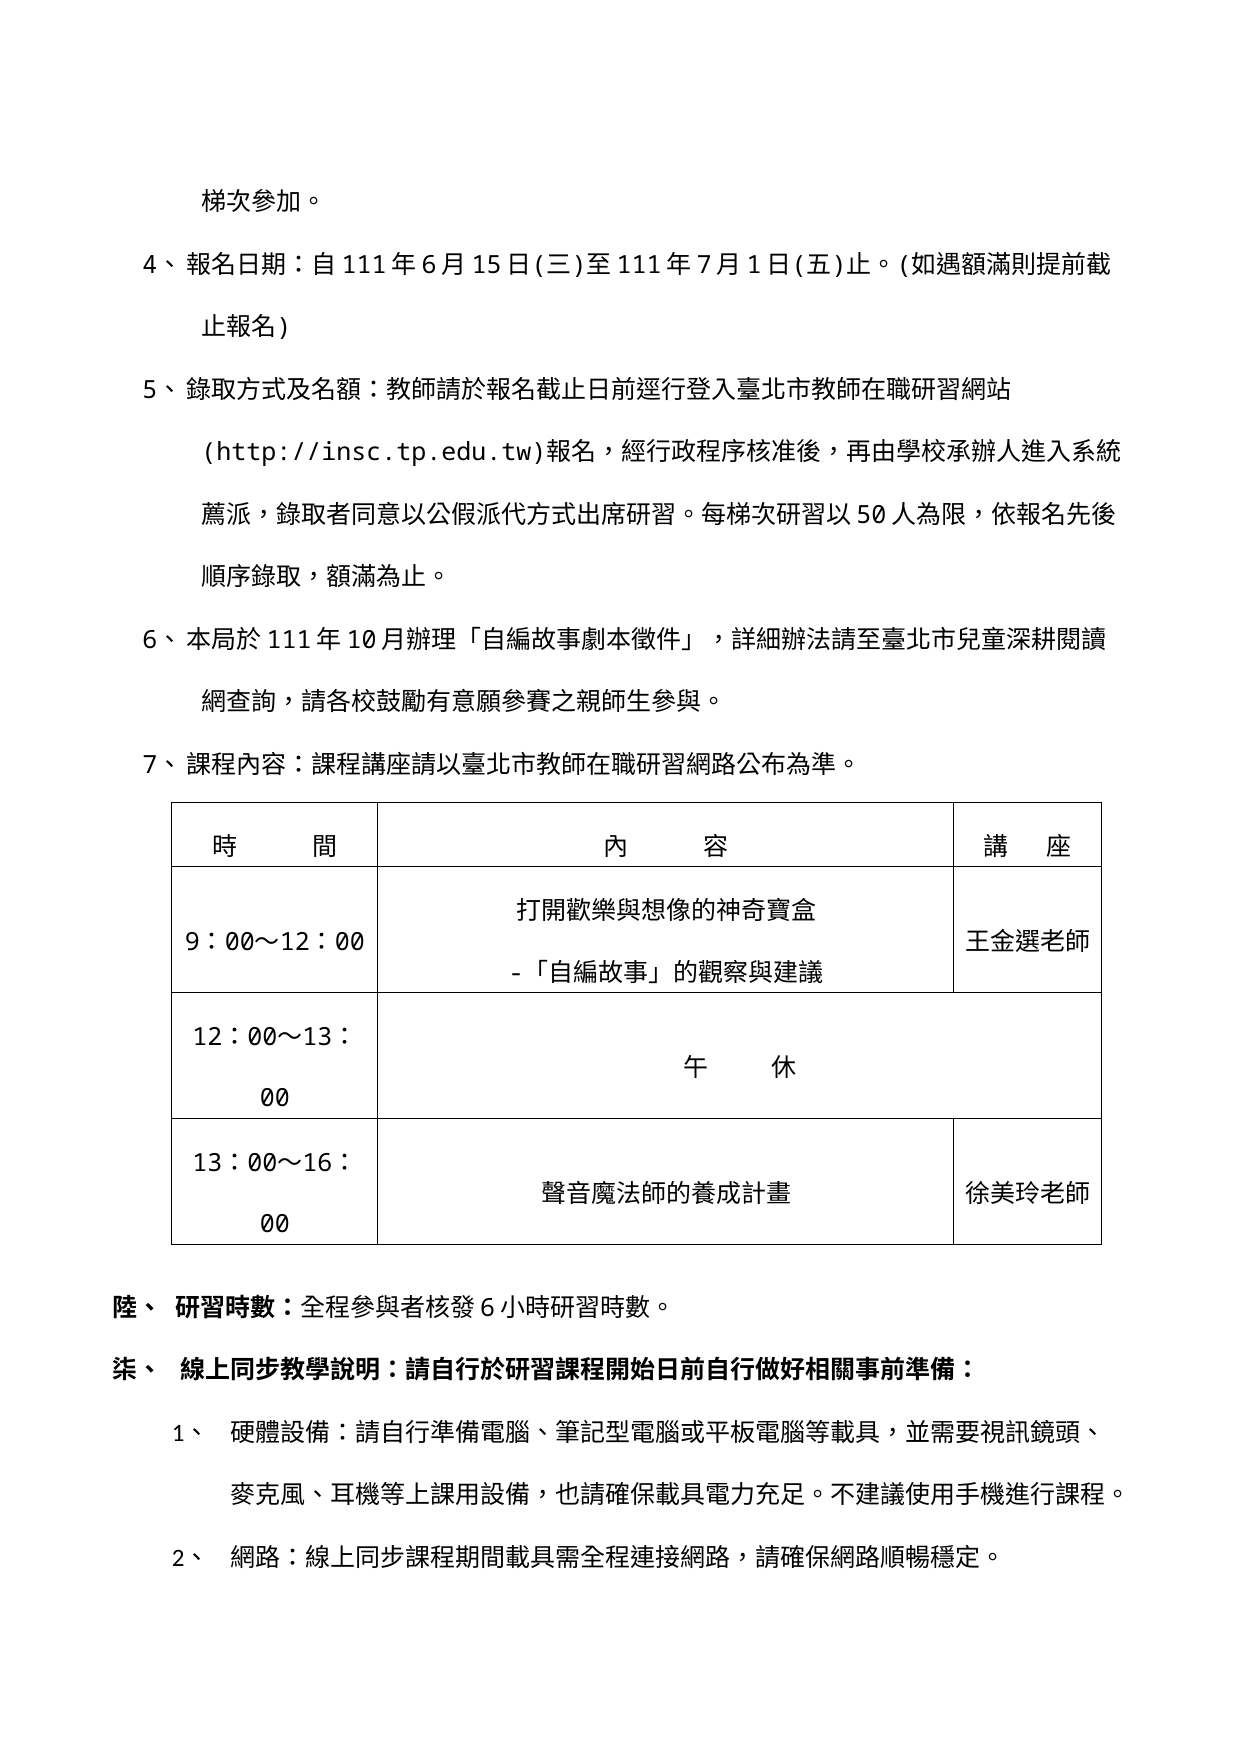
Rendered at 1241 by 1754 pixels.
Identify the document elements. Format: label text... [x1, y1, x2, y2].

text 陸、 研習時數：全程參與者核發6小時研習時數。 [112, 1263, 1128, 1326]
table_cell 打開歡樂與想像的神奇寶盒 -「自編故事」的觀察與建議 [378, 867, 953, 992]
table_header 內 容 [378, 803, 953, 866]
table_cell 王金選老師 [954, 867, 1101, 992]
table_header 時 間 [172, 803, 377, 866]
list 線上同步教學說明：請自行於研習課程開始日前自行做好相關事前準備： [112, 1326, 1128, 1388]
table_cell 12：00～13：00 [172, 993, 377, 1118]
list 課程內容：課程講座請以臺北市教師在職研習網路公布為準。 [142, 721, 1128, 783]
list 梯次參加。 [142, 158, 1128, 221]
table_cell 聲音魔法師的養成計畫 [378, 1119, 953, 1244]
table_cell 9：00～12：00 [172, 867, 377, 992]
list 網路：線上同步課程期間載具需全程連接網路，請確保網路順暢穩定。 [172, 1513, 1128, 1576]
list 硬體設備：請自行準備電腦、筆記型電腦或平板電腦等載具，並需要視訊鏡頭、麥克風、耳機等上課用設備，也請確保載具電力充足。不建議使用手機進行課程。 [172, 1388, 1128, 1513]
table_cell 徐美玲老師 [954, 1119, 1101, 1244]
table_header 講 座 [954, 803, 1101, 866]
table_cell 13：00～16：00 [172, 1119, 377, 1244]
table_cell 午 休 [378, 993, 1101, 1118]
list 錄取方式及名額：教師請於報名截止日前逕行登入臺北市教師在職研習網站(http://insc.tp.edu.tw)報名，經行政程序核准後，再由學校承辦人進入系統薦派，錄取者同意以公假派代方式出席研習。每梯次研習以50人為限，依報名先後順序錄取，額滿為止。 [142, 346, 1128, 596]
list 報名日期：自111年6月15日(三)至111年7月1日(五)止。(如遇額滿則提前截止報名) [142, 221, 1128, 346]
list 本局於111年10月辦理「自編故事劇本徵件」，詳細辦法請至臺北市兒童深耕閱讀網查詢，請各校鼓勵有意願參賽之親師生參與。 [142, 596, 1128, 721]
